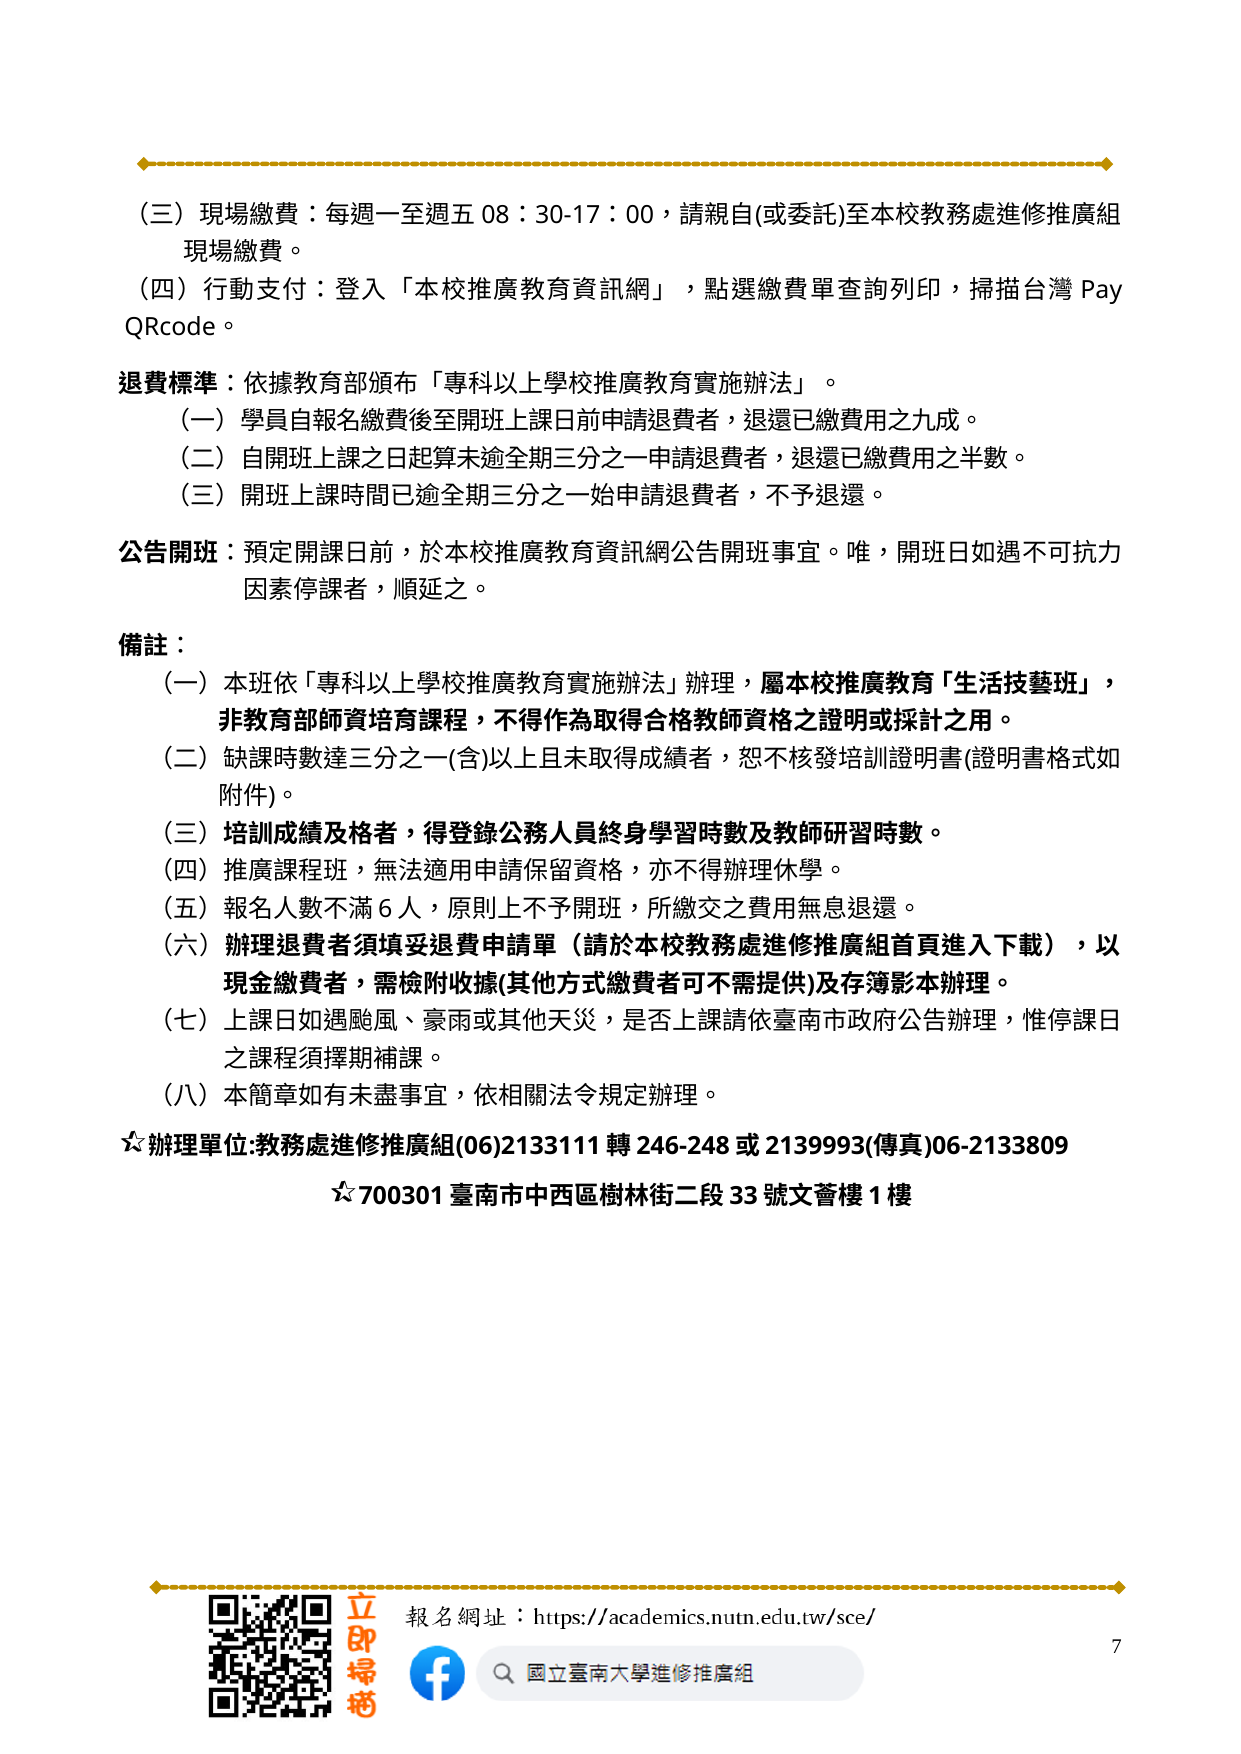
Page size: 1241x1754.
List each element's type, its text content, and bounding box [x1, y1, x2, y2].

text （一）學員自報名繳費後至開班上課日前申請退費者，退還已繳費用之九成。 [165, 400, 1122, 437]
text 備註： [118, 625, 1122, 662]
text （三）培訓成績及格者，得登錄公務人員終身學習時數及教師研習時數。 [148, 812, 1122, 850]
text （四）推廣課程班，無法適用申請保留資格，亦不得辦理休學。 [148, 850, 1122, 887]
text （一）本班依「專科以上學校推廣教育實施辦法」辦理，屬本校推廣教育「生活技藝班」，非教育部師資培育課程，不得作為取得合格教師資格之證明或採計之用。 [148, 662, 1122, 737]
text （二）自開班上課之日起算未逾全期三分之一申請退費者，退還已繳費用之半數。 [165, 437, 1122, 475]
list 700301臺南市中西區樹林街二段33號文薈樓1樓 [118, 1175, 1122, 1212]
picture [388, 1590, 896, 1709]
text 公告開班：預定開課日前，於本校推廣教育資訊網公告開班事宜。唯，開班日如遇不可抗力因素停課者，順延之。 [118, 531, 1122, 606]
text 退費標準：依據教育部頒布「專科以上學校推廣教育實施辦法」。 [118, 362, 1122, 400]
list 辦理單位:教務處進修推廣組(06)2133111轉246-248或2139993(傳真)06-2133809 [118, 1125, 1122, 1162]
picture [192, 1578, 384, 1586]
text （六）辦理退費者須填妥退費申請單（請於本校教務處進修推廣組首頁進入下載），以現金繳費者，需檢附收據(其他方式繳費者可不需提供)及存簿影本辦理。 [148, 925, 1122, 1000]
text （二）缺課時數達三分之一(含)以上且未取得成績者，恕不核發培訓證明書(證明書格式如附件)。 [148, 737, 1122, 812]
text （五）報名人數不滿6人，原則上不予開班，所繳交之費用無息退還。 [148, 887, 1122, 925]
text （八）本簡章如有未盡事宜，依相關法令規定辦理。 [148, 1075, 1122, 1112]
picture [192, 1589, 384, 1730]
text （七）上課日如遇颱風、豪雨或其他天災，是否上課請依臺南市政府公告辦理，惟停課日之課程須擇期補課。 [148, 1000, 1122, 1075]
text （三）現場繳費：每週一至週五08：30-17：00，請親自(或委託)至本校教務處進修推廣組現場繳費。 [124, 194, 1122, 269]
text （三）開班上課時間已逾全期三分之一始申請退費者，不予退還。 [165, 475, 1122, 512]
text （四）行動支付：登入「本校推廣教育資訊網」，點選繳費單查詢列印，掃描台灣Pay QRcode。 [124, 269, 1122, 344]
